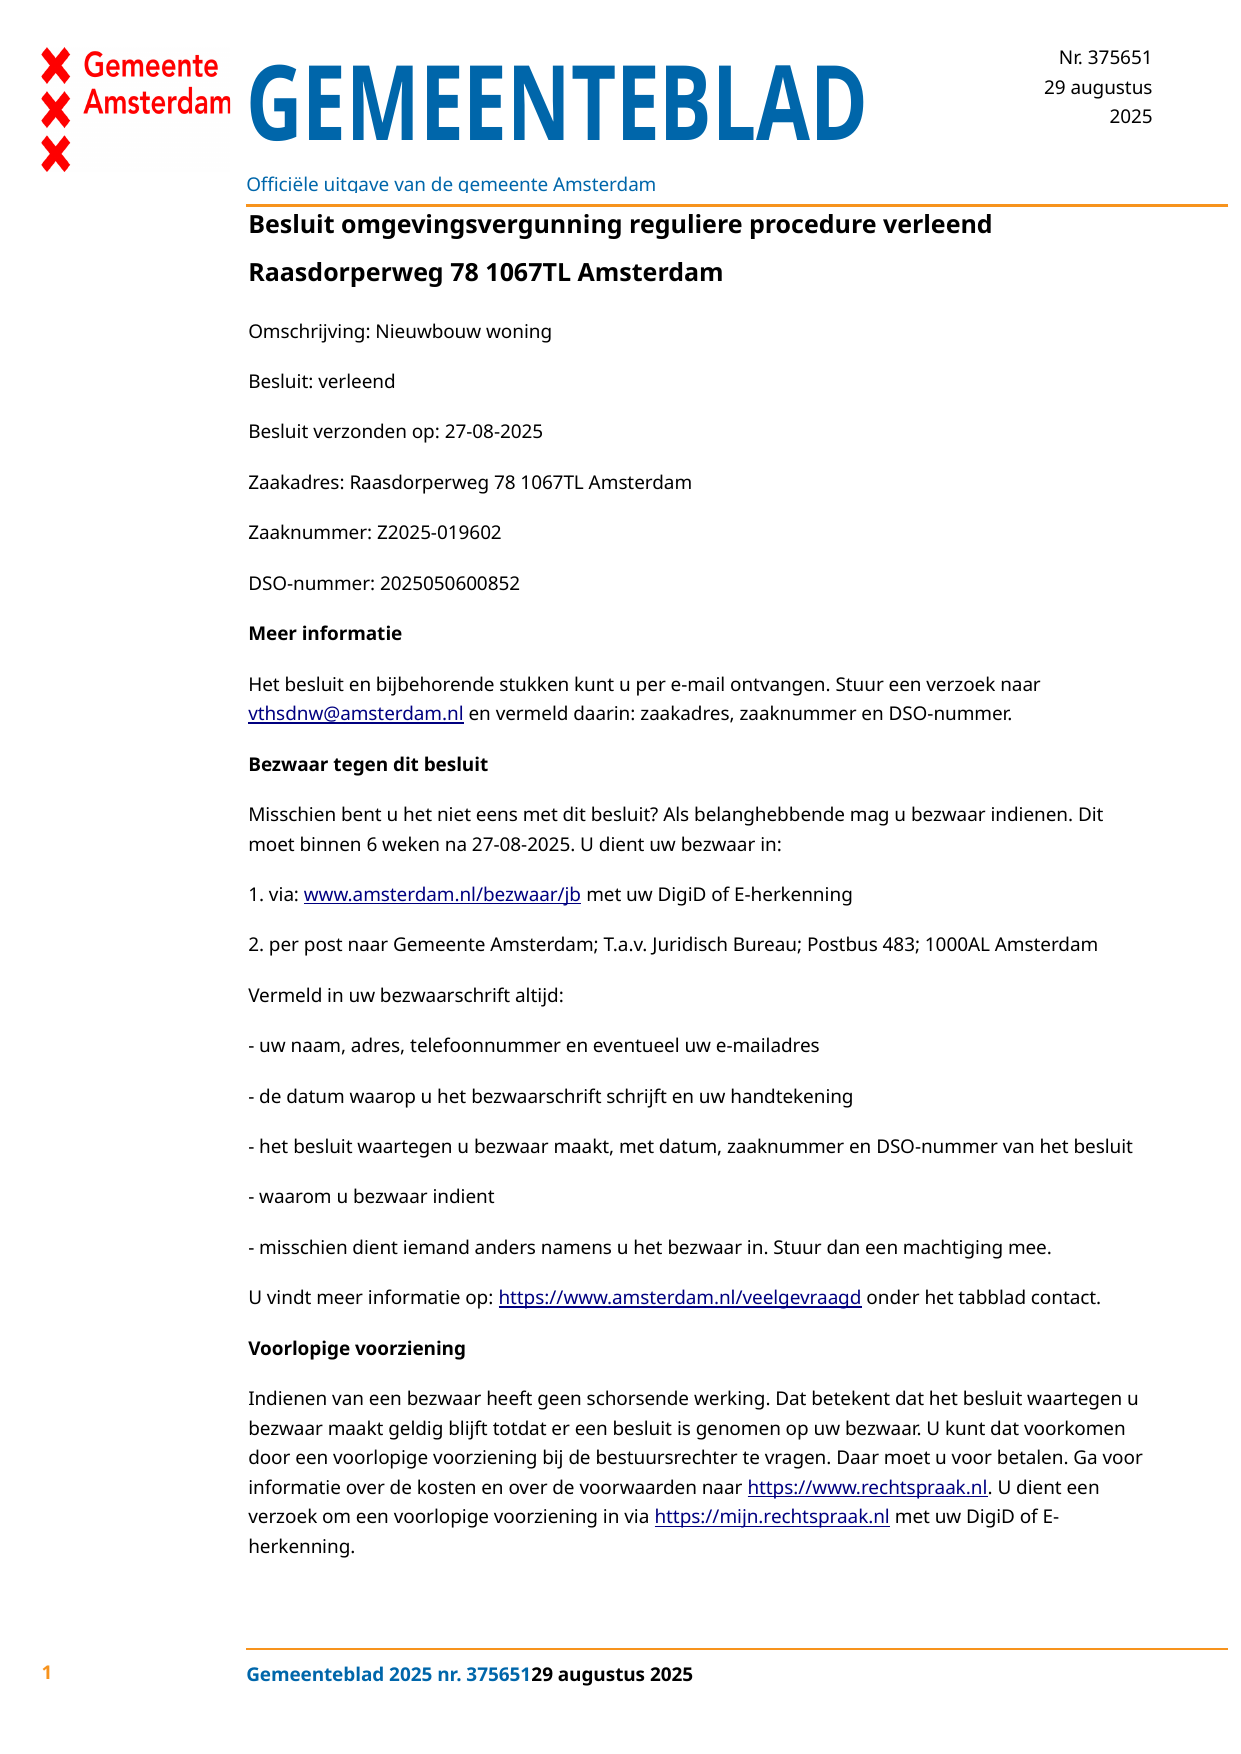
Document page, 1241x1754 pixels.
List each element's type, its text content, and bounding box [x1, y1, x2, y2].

text Bezwaar tegen dit besluit [248, 751, 1152, 777]
text Meer informatie [248, 620, 1152, 646]
text - de datum waarop u het bezwaarschrift schrijft en uw handtekening [248, 1083, 1152, 1109]
text Misschien bent u het niet eens met dit besluit? Als belanghebbende mag u bezwaar indienen. Dit moet binnen 6 weken na 27-08-2025. U dient uw bezwaar in: [248, 801, 1152, 857]
text Vermeld in uw bezwaarschrift altijd: [248, 982, 1152, 1008]
text Indienen van een bezwaar heeft geen schorsende werking. Dat betekent dat het besluit waartegen u bezwaar maakt geldig blijft totdat er een besluit is genomen op uw bezwaar. U kunt dat voorkomen door een voorlopige voorziening bij de bestuursrechter te vragen. Daar moet u voor betalen. Ga voor informatie over de kosten en over de voorwaarden naar https://www.rechtspraak.nl. U dient een verzoek om een voorlopige voorziening in via https://mijn.rechtspraak.nl met uw DigiD of E-herkenning. [248, 1385, 1152, 1559]
text - waarom u bezwaar indient [248, 1184, 1152, 1209]
text Omschrijving: Nieuwbouw woning [248, 318, 1152, 344]
text - uw naam, adres, telefoonnummer en eventueel uw e-mailadres [248, 1032, 1152, 1058]
text U vindt meer informatie op: https://www.amsterdam.nl/veelgevraagd onder het tabblad contact. [248, 1284, 1152, 1310]
text DSO-nummer: 2025050600852 [248, 570, 1152, 596]
text - misschien dient iemand anders namens u het bezwaar in. Stuur dan een machtiging mee. [248, 1234, 1152, 1260]
text Besluit omgevingsvergunning reguliere procedure verleend Raasdorperweg 78 1067TL Amsterdam [248, 207, 1152, 288]
text - het besluit waartegen u bezwaar maakt, met datum, zaaknummer en DSO-nummer van het besluit [248, 1133, 1152, 1159]
text Voorlopige voorziening [248, 1335, 1152, 1361]
text 1. via: www.amsterdam.nl/bezwaar/jb met uw DigiD of E-herkenning [248, 881, 1152, 907]
text Besluit: verleend [248, 368, 1152, 394]
text Besluit verzonden op: 27-08-2025 [248, 419, 1152, 444]
text 2. per post naar Gemeente Amsterdam; T.a.v. Juridisch Bureau; Postbus 483; 1000AL Amsterdam [248, 932, 1152, 957]
picture [41, 47, 231, 172]
text Zaaknummer: Z2025-019602 [248, 519, 1152, 545]
text Het besluit en bijbehorende stukken kunt u per e-mail ontvangen. Stuur een verzoek naar vthsdnw@amsterdam.nl en vermeld daarin: zaakadres, zaaknummer en DSO-nummer. [248, 671, 1152, 726]
text Zaakadres: Raasdorperweg 78 1067TL Amsterdam [248, 469, 1152, 495]
